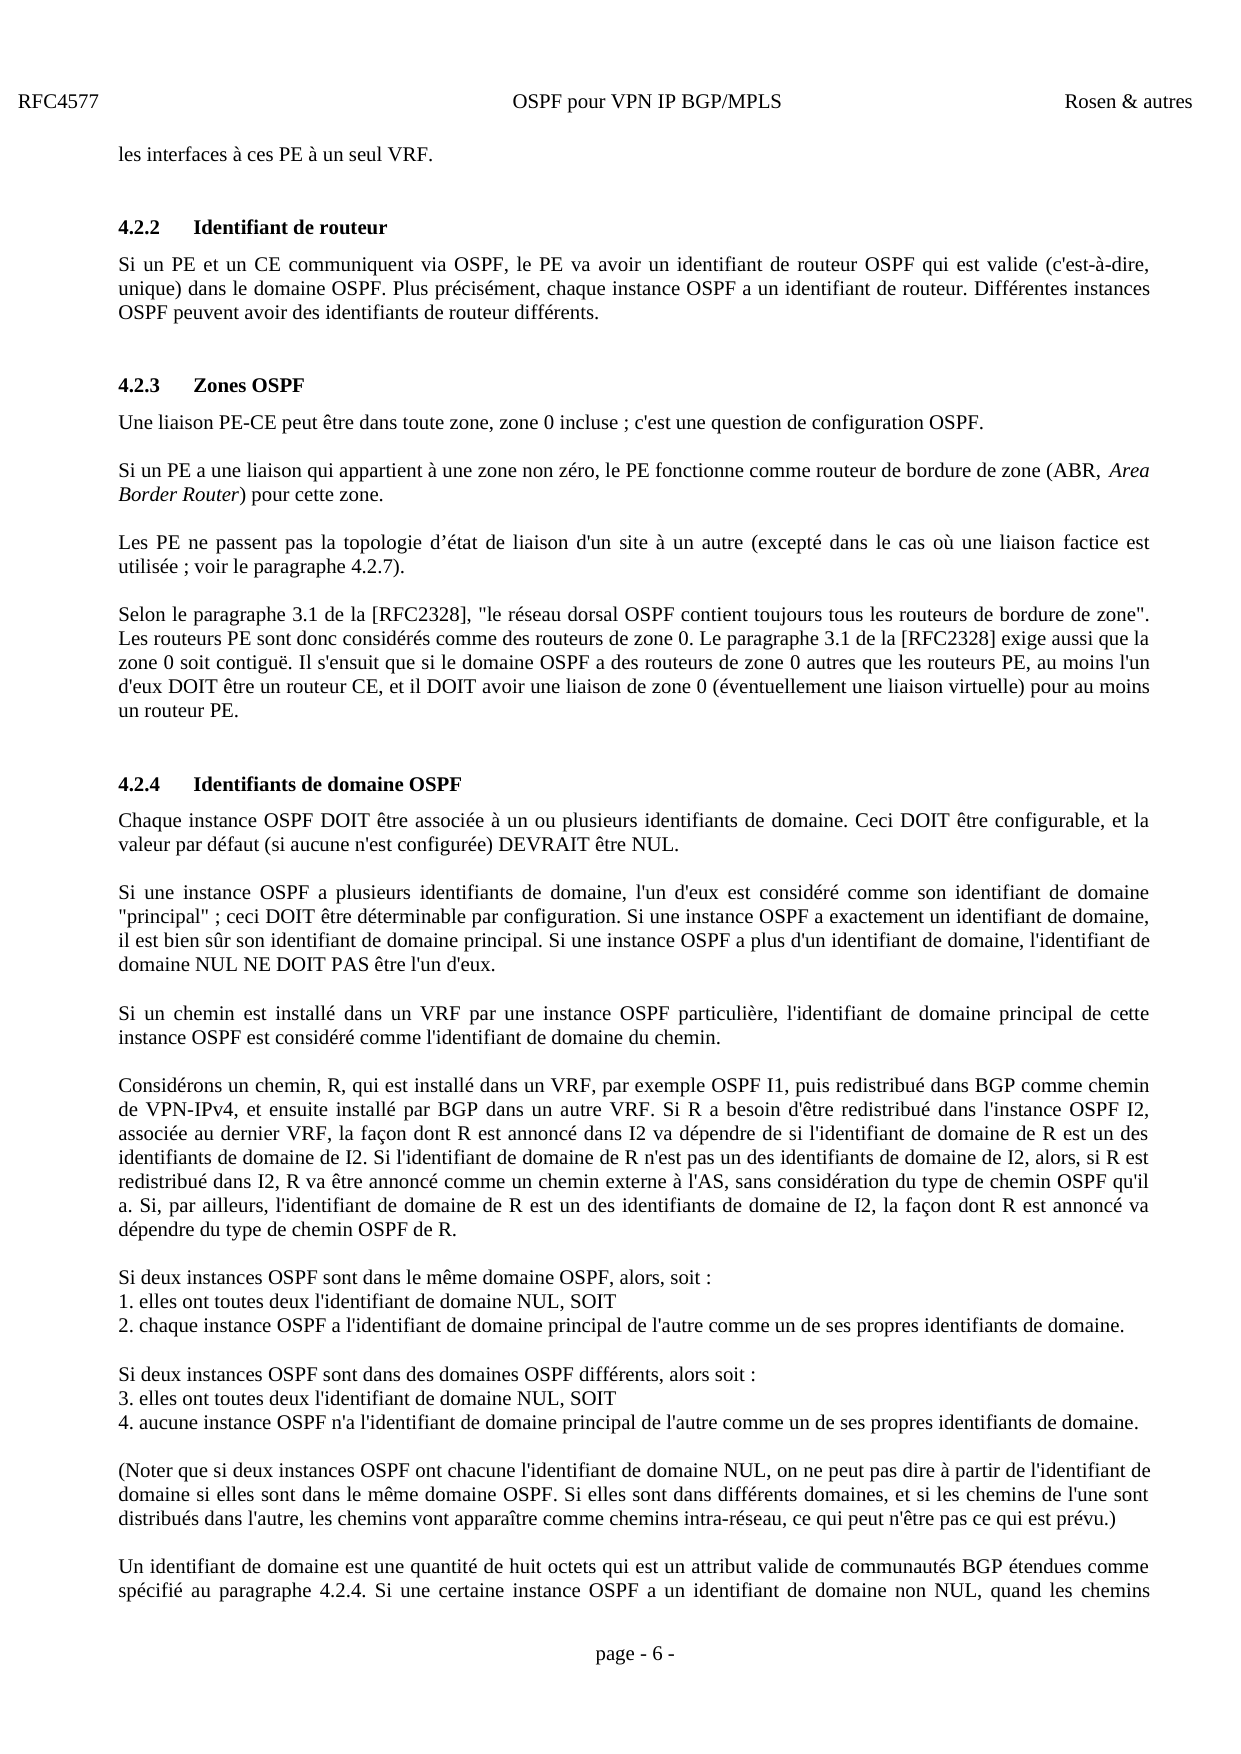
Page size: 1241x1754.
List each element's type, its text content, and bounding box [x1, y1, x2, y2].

subtitle 4.2.2 Identifiant de routeur [118, 215, 1152, 239]
text Si une instance OSPF a plusieurs identifiants de domaine, l'un d'eux est considéré comme son identifiant de domaine "principal" ; ceci DOIT être déterminable par configuration. Si une instance OSPF a exactement un identifiant de domaine, il est bien sûr son identifiant de domaine principal. Si une instance OSPF a plus d'un identifiant de domaine, l'identifiant de domaine NUL NE DOIT PAS être l'un d'eux. [118, 880, 1152, 976]
text Les PE ne passent pas la topologie d’état de liaison d'un site à un autre (excepté dans le cas où une liaison factice est utilisée ; voir le paragraphe 4.2.7). [118, 530, 1152, 578]
text les interfaces à ces PE à un seul VRF. [118, 142, 1152, 166]
text 1. elles ont toutes deux l'identifiant de domaine NUL, SOIT [118, 1289, 1152, 1313]
text Une liaison PE-CE peut être dans toute zone, zone 0 incluse ; c'est une question de configuration OSPF. [118, 409, 1152, 434]
text Chaque instance OSPF DOIT être associée à un ou plusieurs identifiants de domaine. Ceci DOIT être configurable, et la valeur par défaut (si aucune n'est configurée) DEVRAIT être NUL. [118, 808, 1152, 856]
text Si un PE a une liaison qui appartient à une zone non zéro, le PE fonctionne comme routeur de bordure de zone (ABR, Area Border Router) pour cette zone. [118, 458, 1152, 506]
text Si un PE et un CE communiquent via OSPF, le PE va avoir un identifiant de routeur OSPF qui est valide (c'est-à-dire, unique) dans le domaine OSPF. Plus précisément, chaque instance OSPF a un identifiant de routeur. Différentes instances OSPF peuvent avoir des identifiants de routeur différents. [118, 252, 1152, 324]
text 3. elles ont toutes deux l'identifiant de domaine NUL, SOIT [118, 1386, 1152, 1409]
text Si deux instances OSPF sont dans le même domaine OSPF, alors, soit : [118, 1265, 1152, 1289]
text Un identifiant de domaine est une quantité de huit octets qui est un attribut valide de communautés BGP étendues comme spécifié au paragraphe 4.2.4. Si une certaine instance OSPF a un identifiant de domaine non NUL, quand les chemins [118, 1554, 1152, 1602]
subtitle 4.2.4 Identifiants de domaine OSPF [118, 771, 1152, 796]
text 4. aucune instance OSPF n'a l'identifiant de domaine principal de l'autre comme un de ses propres identifiants de domaine. [118, 1409, 1152, 1434]
text (Noter que si deux instances OSPF ont chacune l'identifiant de domaine NUL, on ne peut pas dire à partir de l'identifiant de domaine si elles sont dans le même domaine OSPF. Si elles sont dans différents domaines, et si les chemins de l'une sont distribués dans l'autre, les chemins vont apparaître comme chemins intra-réseau, ce qui peut n'être pas ce qui est prévu.) [118, 1458, 1152, 1530]
text Si deux instances OSPF sont dans des domaines OSPF différents, alors soit : [118, 1361, 1152, 1386]
text Considérons un chemin, R, qui est installé dans un VRF, par exemple OSPF I1, puis redistribué dans BGP comme chemin de VPN-IPv4, et ensuite installé par BGP dans un autre VRF. Si R a besoin d'être redistribué dans l'instance OSPF I2, associée au dernier VRF, la façon dont R est annoncé dans I2 va dépendre de si l'identifiant de domaine de R est un des identifiants de domaine de I2. Si l'identifiant de domaine de R n'est pas un des identifiants de domaine de I2, alors, si R est redistribué dans I2, R va être annoncé comme un chemin externe à l'AS, sans considération du type de chemin OSPF qu'il a. Si, par ailleurs, l'identifiant de domaine de R est un des identifiants de domaine de I2, la façon dont R est annoncé va dépendre du type de chemin OSPF de R. [118, 1073, 1152, 1241]
subtitle 4.2.3 Zones OSPF [118, 373, 1152, 397]
text 2. chaque instance OSPF a l'identifiant de domaine principal de l'autre comme un de ses propres identifiants de domaine. [118, 1313, 1152, 1337]
text Si un chemin est installé dans un VRF par une instance OSPF particulière, l'identifiant de domaine principal de cette instance OSPF est considéré comme l'identifiant de domaine du chemin. [118, 1001, 1152, 1049]
text Selon le paragraphe 3.1 de la [RFC2328], "le réseau dorsal OSPF contient toujours tous les routeurs de bordure de zone". Les routeurs PE sont donc considérés comme des routeurs de zone 0. Le paragraphe 3.1 de la [RFC2328] exige aussi que la zone 0 soit contiguë. Il s'ensuit que si le domaine OSPF a des routeurs de zone 0 autres que les routeurs PE, au moins l'un d'eux DOIT être un routeur CE, et il DOIT avoir une liaison de zone 0 (éventuellement une liaison virtuelle) pour au moins un routeur PE. [118, 602, 1152, 722]
